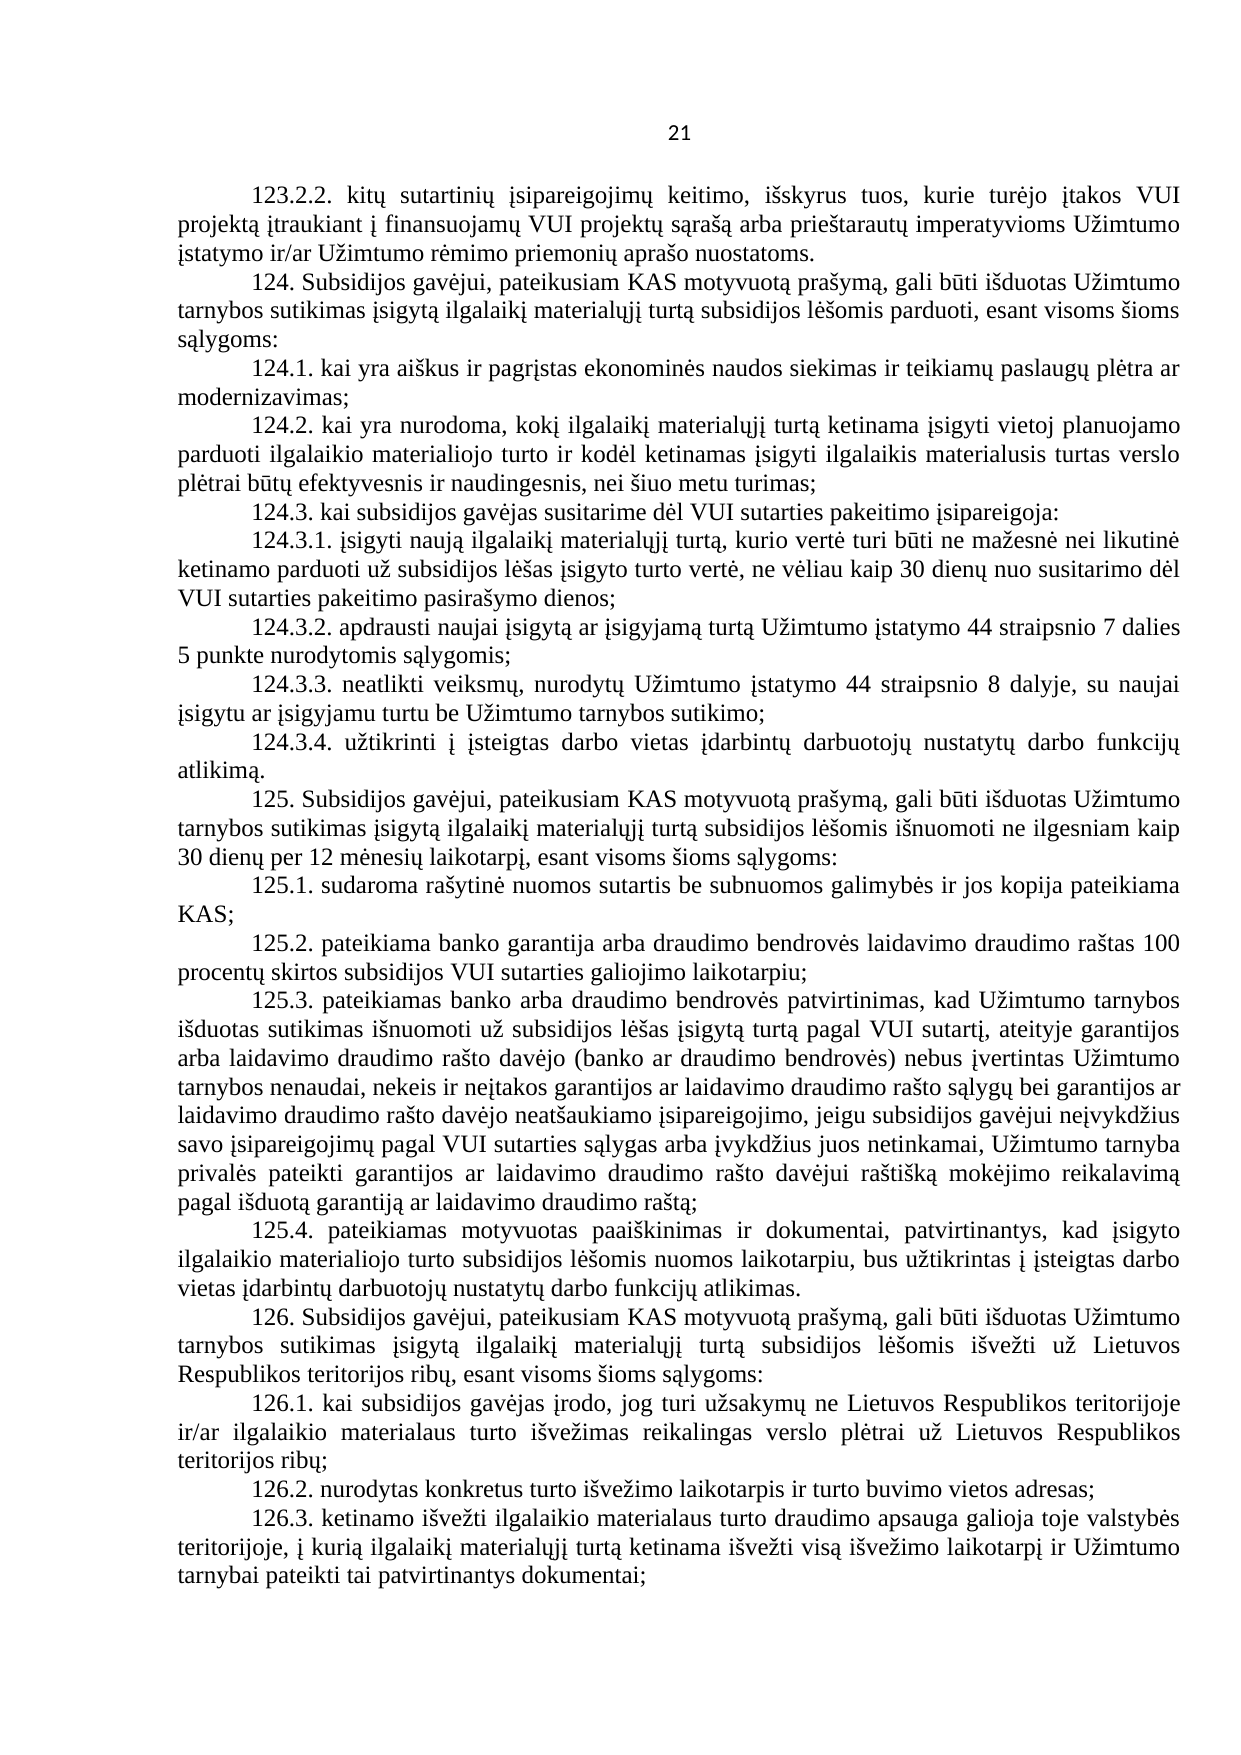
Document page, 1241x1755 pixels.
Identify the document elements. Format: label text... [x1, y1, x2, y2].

text 124.3.1. įsigyti naują ilgalaikį materialųjį turtą, kurio vertė turi būti ne mažesnė nei likutinė ketinamo parduoti už subsidijos lėšas įsigyto turto vertė, ne vėliau kaip 30 dienų nuo susitarimo dėl VUI sutarties pakeitimo pasirašymo dienos; [177, 526, 1181, 612]
text 125.1. sudaroma rašytinė nuomos sutartis be subnuomos galimybės ir jos kopija pateikiama KAS; [177, 871, 1181, 928]
text 124.3.4. užtikrinti į įsteigtas darbo vietas įdarbintų darbuotojų nustatytų darbo funkcijų atlikimą. [177, 727, 1181, 784]
text 125.3. pateikiamas banko arba draudimo bendrovės patvirtinimas, kad Užimtumo tarnybos išduotas sutikimas išnuomoti už subsidijos lėšas įsigytą turtą pagal VUI sutartį, ateityje garantijos arba laidavimo draudimo rašto davėjo (banko ar draudimo bendrovės) nebus įvertintas Užimtumo tarnybos nenaudai, nekeis ir neįtakos garantijos ar laidavimo draudimo rašto sąlygų bei garantijos ar laidavimo draudimo rašto davėjo neatšaukiamo įsipareigojimo, jeigu subsidijos gavėjui neįvykdžius savo įsipareigojimų pagal VUI sutarties sąlygas arba įvykdžius juos netinkamai, Užimtumo tarnyba privalės pateikti garantijos ar laidavimo draudimo rašto davėjui raštišką mokėjimo reikalavimą pagal išduotą garantiją ar laidavimo draudimo raštą; [177, 986, 1181, 1216]
text 125. Subsidijos gavėjui, pateikusiam KAS motyvuotą prašymą, gali būti išduotas Užimtumo tarnybos sutikimas įsigytą ilgalaikį materialųjį turtą subsidijos lėšomis išnuomoti ne ilgesniam kaip 30 dienų per 12 mėnesių laikotarpį, esant visoms šioms sąlygoms: [177, 784, 1181, 871]
text 124.2. kai yra nurodoma, kokį ilgalaikį materialųjį turtą ketinama įsigyti vietoj planuojamo parduoti ilgalaikio materialiojo turto ir kodėl ketinamas įsigyti ilgalaikis materialusis turtas verslo plėtrai būtų efektyvesnis ir naudingesnis, nei šiuo metu turimas; [177, 411, 1181, 497]
text 126.2. nurodytas konkretus turto išvežimo laikotarpis ir turto buvimo vietos adresas; [177, 1474, 1181, 1503]
text 125.2. pateikiama banko garantija arba draudimo bendrovės laidavimo draudimo raštas 100 procentų skirtos subsidijos VUI sutarties galiojimo laikotarpiu; [177, 928, 1181, 986]
text 124.3. kai subsidijos gavėjas susitarime dėl VUI sutarties pakeitimo įsipareigoja: [177, 497, 1181, 526]
text 124.1. kai yra aiškus ir pagrįstas ekonominės naudos siekimas ir teikiamų paslaugų plėtra ar modernizavimas; [177, 353, 1181, 411]
text 125.4. pateikiamas motyvuotas paaiškinimas ir dokumentai, patvirtinantys, kad įsigyto ilgalaikio materialiojo turto subsidijos lėšomis nuomos laikotarpiu, bus užtikrintas į įsteigtas darbo vietas įdarbintų darbuotojų nustatytų darbo funkcijų atlikimas. [177, 1216, 1181, 1302]
text 124. Subsidijos gavėjui, pateikusiam KAS motyvuotą prašymą, gali būti išduotas Užimtumo tarnybos sutikimas įsigytą ilgalaikį materialųjį turtą subsidijos lėšomis parduoti, esant visoms šioms sąlygoms: [177, 267, 1181, 353]
text 126.3. ketinamo išvežti ilgalaikio materialaus turto draudimo apsauga galioja toje valstybės teritorijoje, į kurią ilgalaikį materialųjį turtą ketinama išvežti visą išvežimo laikotarpį ir Užimtumo tarnybai pateikti tai patvirtinantys dokumentai; [177, 1503, 1181, 1589]
text 124.3.3. neatlikti veiksmų, nurodytų Užimtumo įstatymo 44 straipsnio 8 dalyje, su naujai įsigytu ar įsigyjamu turtu be Užimtumo tarnybos sutikimo; [177, 669, 1181, 727]
text 124.3.2. apdrausti naujai įsigytą ar įsigyjamą turtą Užimtumo įstatymo 44 straipsnio 7 dalies 5 punkte nurodytomis sąlygomis; [177, 612, 1181, 669]
text 126.1. kai subsidijos gavėjas įrodo, jog turi užsakymų ne Lietuvos Respublikos teritorijoje ir/ar ilgalaikio materialaus turto išvežimas reikalingas verslo plėtrai už Lietuvos Respublikos teritorijos ribų; [177, 1388, 1181, 1474]
text 126. Subsidijos gavėjui, pateikusiam KAS motyvuotą prašymą, gali būti išduotas Užimtumo tarnybos sutikimas įsigytą ilgalaikį materialųjį turtą subsidijos lėšomis išvežti už Lietuvos Respublikos teritorijos ribų, esant visoms šioms sąlygoms: [177, 1302, 1181, 1388]
text 123.2.2. kitų sutartinių įsipareigojimų keitimo, išskyrus tuos, kurie turėjo įtakos VUI projektą įtraukiant į finansuojamų VUI projektų sąrašą arba prieštarautų imperatyvioms Užimtumo įstatymo ir/ar Užimtumo rėmimo priemonių aprašo nuostatoms. [177, 181, 1181, 267]
